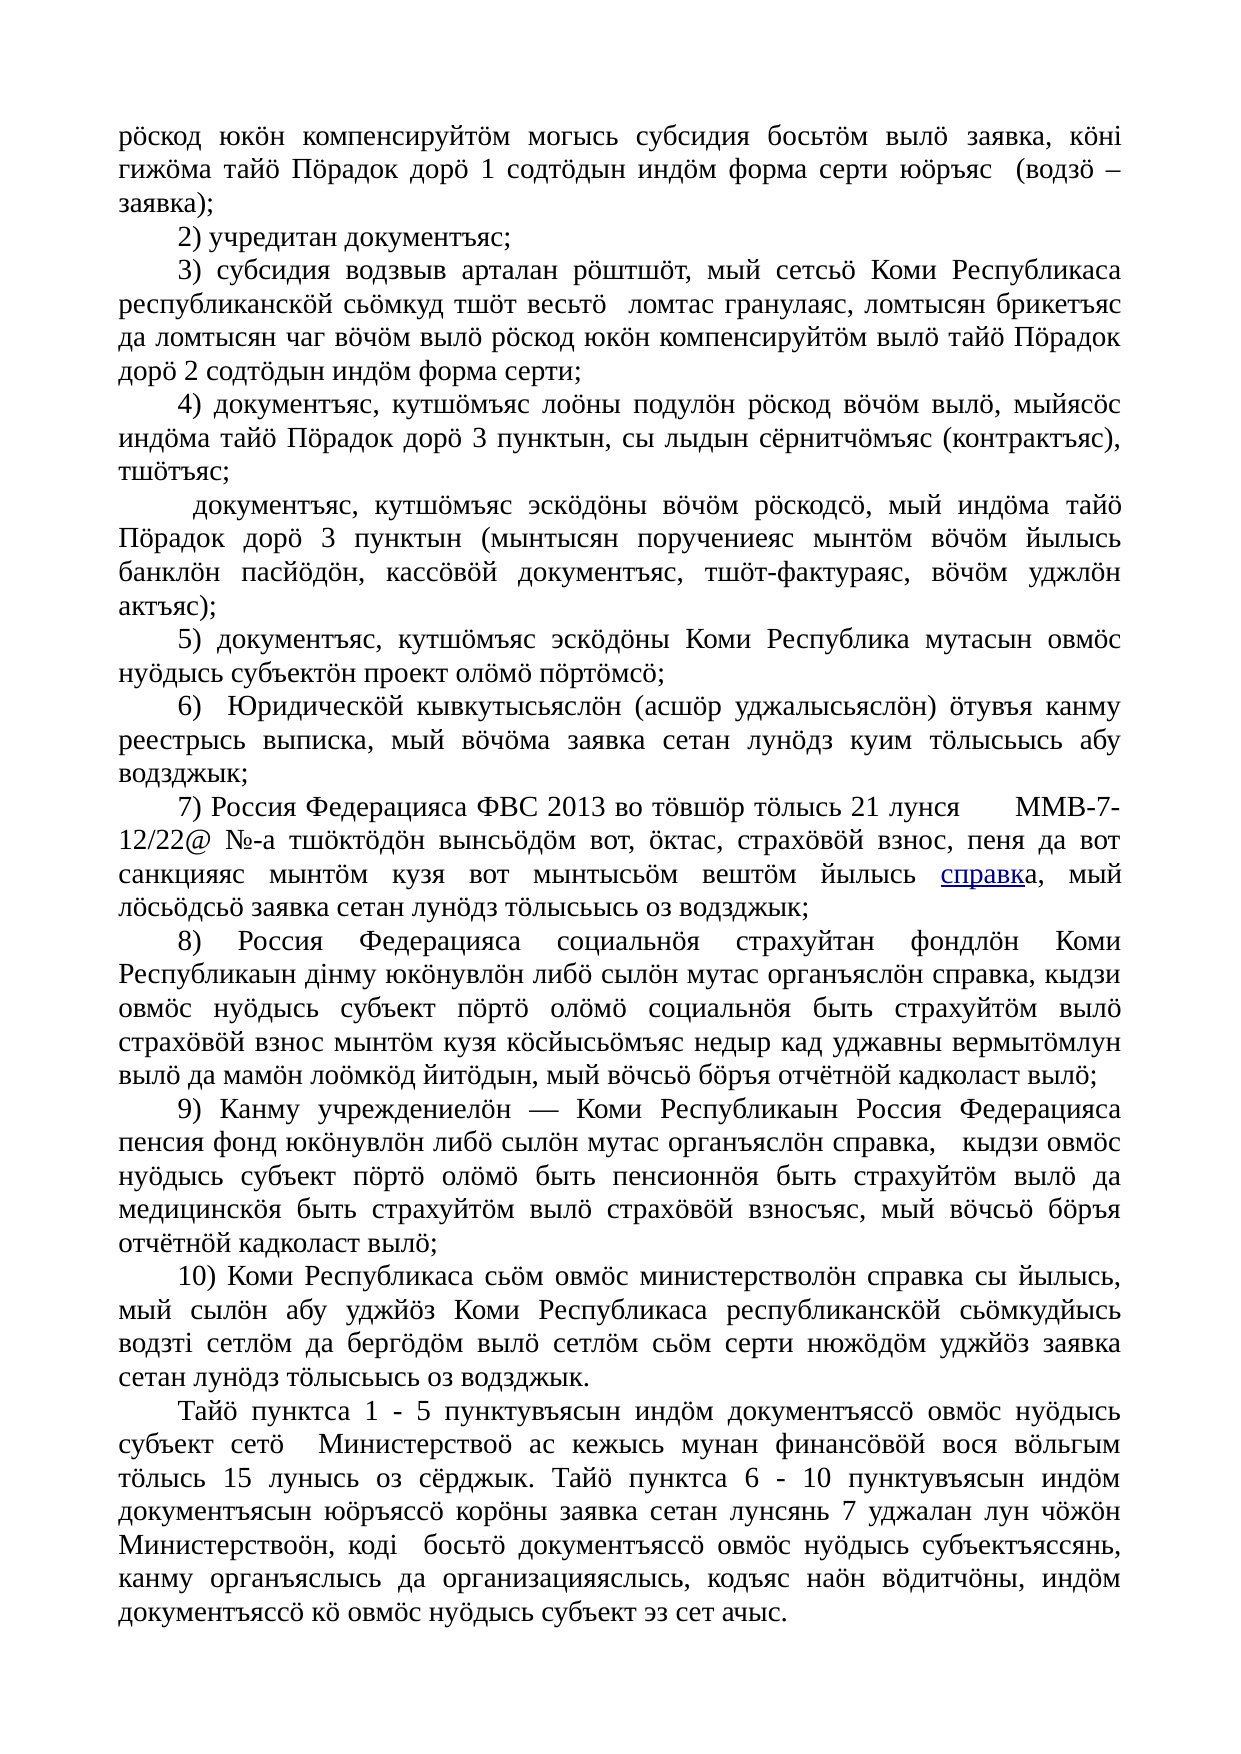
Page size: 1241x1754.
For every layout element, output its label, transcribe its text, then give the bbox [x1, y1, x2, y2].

text рӧскод юкӧн компенсируйтӧм могысь субсидия босьтӧм вылӧ заявка, кӧні гижӧма тайӧ Пӧрадок дорӧ 1 содтӧдын индӧм форма серти юӧръяс (водзӧ – заявка); [118, 118, 1122, 219]
text документъяс, кутшӧмъяс эскӧдӧны вӧчӧм рӧскодсӧ, мый индӧма тайӧ Пӧрадок дорӧ 3 пунктын (мынтысян поручениеяс мынтӧм вӧчӧм йылысь банклӧн пасйӧдӧн, кассӧвӧй документъяс, тшӧт-фактураяс, вӧчӧм уджлӧн актъяс); [118, 487, 1122, 621]
text 7) Россия Федерацияса ФВС 2013 во тӧвшӧр тӧлысь 21 лунся ММВ-7-12/22@ №-а тшӧктӧдӧн вынсьӧдӧм вот, ӧктас, страхӧвӧй взнос, пеня да вот санкцияяс мынтӧм кузя вот мынтысьӧм вештӧм йылысь справка, мый лӧсьӧдсьӧ заявка сетан лунӧдз тӧлысьысь оз водзджык; [118, 789, 1122, 923]
text 4) документъяс, кутшӧмъяс лоӧны подулӧн рӧскод вӧчӧм вылӧ, мыйясӧс индӧма тайӧ Пӧрадок дорӧ 3 пунктын, сы лыдын сёрнитчӧмъяс (контрактъяс), тшӧтъяс; [118, 386, 1122, 487]
text 8) Россия Федерацияса социальнӧя страхуйтан фондлӧн Коми Республикаын дінму юкӧнувлӧн либӧ сылӧн мутас органъяслӧн справка, кыдзи овмӧс нуӧдысь субъект пӧртӧ олӧмӧ социальнӧя быть страхуйтӧм вылӧ страхӧвӧй взнос мынтӧм кузя кӧсйысьӧмъяс недыр кад уджавны вермытӧмлун вылӧ да мамӧн лоӧмкӧд йитӧдын, мый вӧчсьӧ бӧръя отчётнӧй кадколаст вылӧ; [118, 923, 1122, 1091]
text 3) субсидия водзвыв арталан рӧштшӧт, мый сетсьӧ Коми Республикаса республиканскӧй сьӧмкуд тшӧт весьтӧ ломтас гранулаяс, ломтысян брикетъяс да ломтысян чаг вӧчӧм вылӧ рӧскод юкӧн компенсируйтӧм вылӧ тайӧ Пӧрадок дорӧ 2 содтӧдын индӧм форма серти; [118, 252, 1122, 386]
text Тайӧ пунктса 1 - 5 пунктувъясын индӧм документъяссӧ овмӧс нуӧдысь субъект сетӧ Министерствоӧ ас кежысь мунан финансӧвӧй вося вӧльгым тӧлысь 15 лунысь оз сёрджык. Тайӧ пунктса 6 - 10 пунктувъясын индӧм документъясын юӧръяссӧ корӧны заявка сетан лунсянь 7 уджалан лун чӧжӧн Министерствоӧн, коді босьтӧ документъяссӧ овмӧс нуӧдысь субъектъяссянь, канму органъяслысь да организацияяслысь, кодъяс наӧн вӧдитчӧны, индӧм документъяссӧ кӧ овмӧс нуӧдысь субъект эз сет ачыс. [118, 1393, 1122, 1627]
text 5) документъяс, кутшӧмъяс эскӧдӧны Коми Республика мутасын овмӧс нуӧдысь субъектӧн проект олӧмӧ пӧртӧмсӧ; [118, 621, 1122, 688]
text 2) учредитан документъяс; [177, 219, 1122, 252]
text 6) Юридическӧй кывкутысьяслӧн (асшӧр уджалысьяслӧн) ӧтувъя канму реестрысь выписка, мый вӧчӧма заявка сетан лунӧдз куим тӧлысьысь абу водзджык; [118, 688, 1122, 789]
text 9) Канму учреждениелӧн — Коми Республикаын Россия Федерацияса пенсия фонд юкӧнувлӧн либӧ сылӧн мутас органъяслӧн справка, кыдзи овмӧс нуӧдысь субъект пӧртӧ олӧмӧ быть пенсионнӧя быть страхуйтӧм вылӧ да медицинскӧя быть страхуйтӧм вылӧ страхӧвӧй взносъяс, мый вӧчсьӧ бӧръя отчётнӧй кадколаст вылӧ; [118, 1091, 1122, 1258]
text 10) Коми Республикаса сьӧм овмӧс министерстволӧн справка сы йылысь, мый сылӧн абу уджйӧз Коми Республикаса республиканскӧй сьӧмкудйысь водзті сетлӧм да бергӧдӧм вылӧ сетлӧм сьӧм серти нюжӧдӧм уджйӧз заявка сетан лунӧдз тӧлысьысь оз водзджык. [118, 1258, 1122, 1393]
